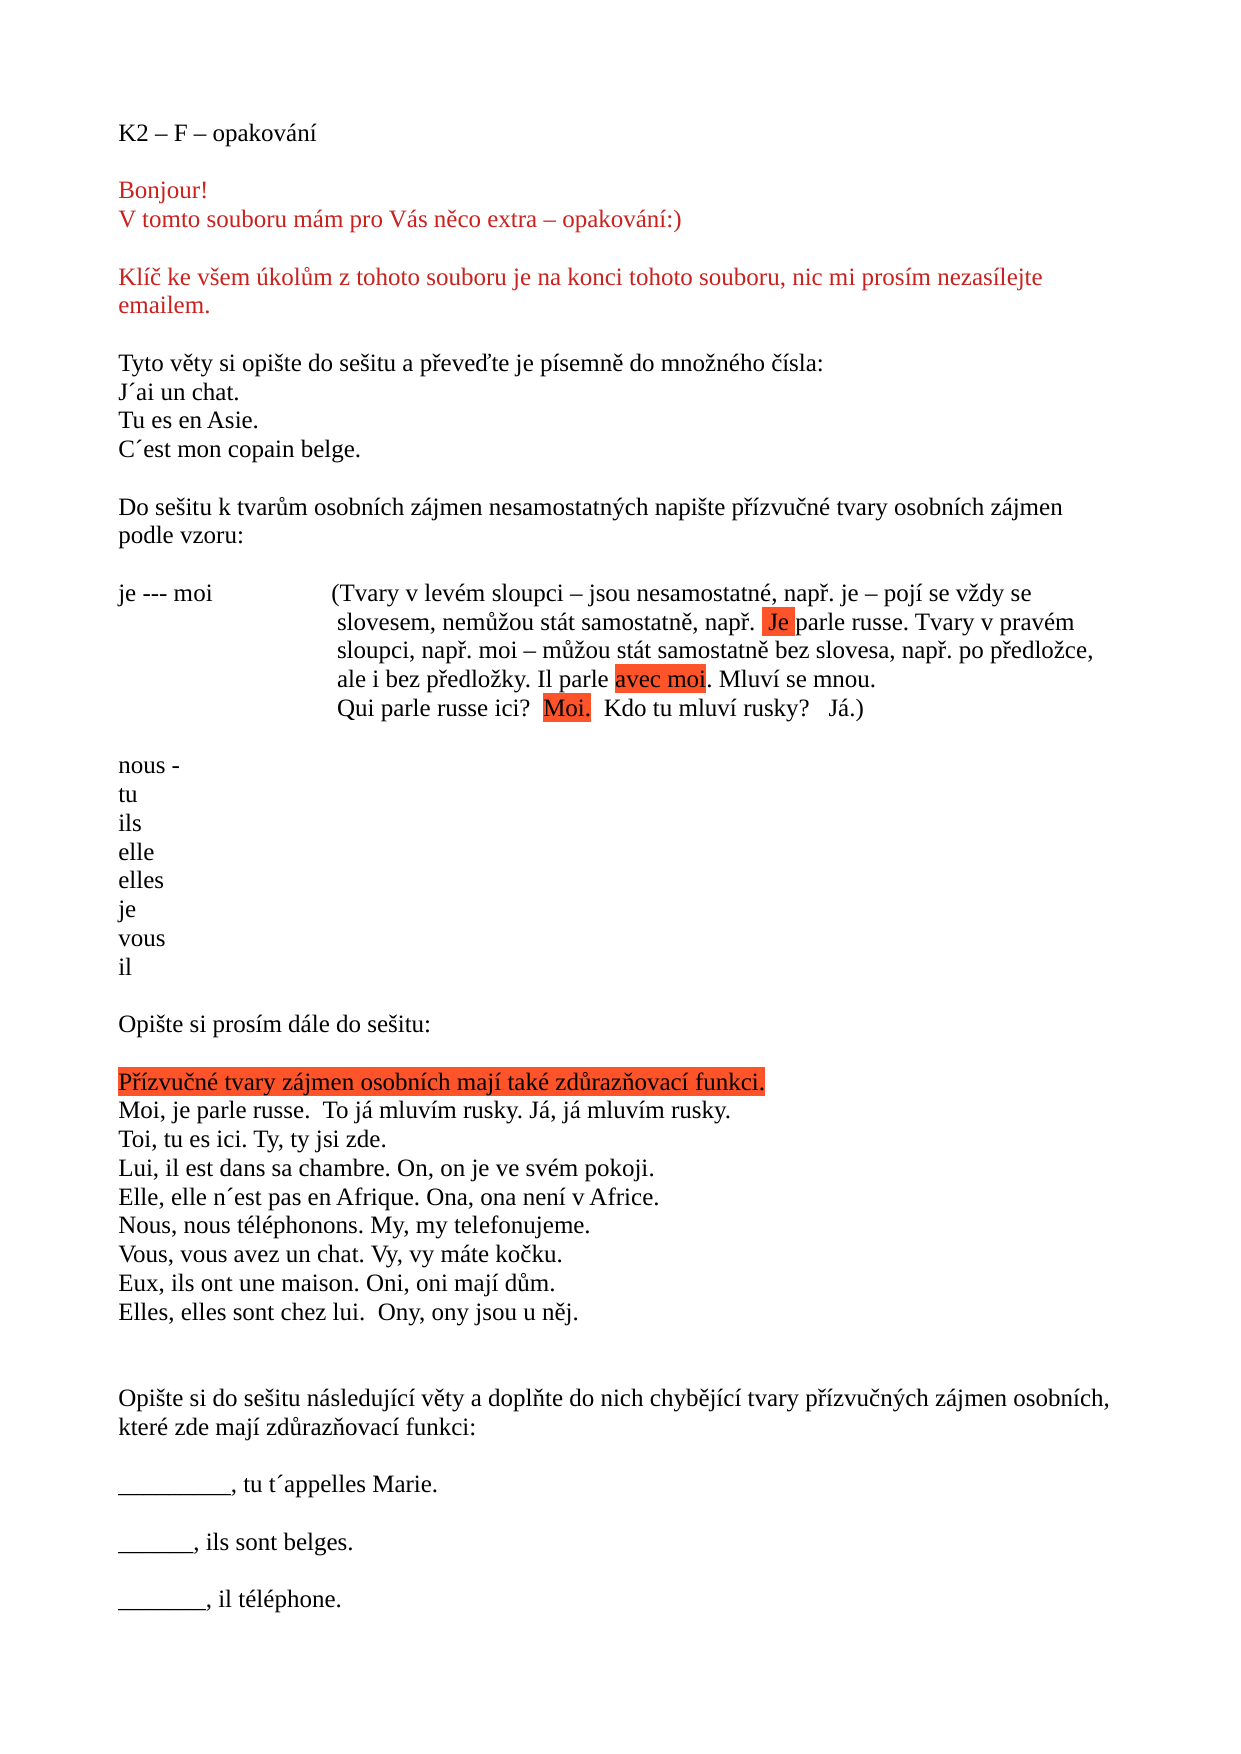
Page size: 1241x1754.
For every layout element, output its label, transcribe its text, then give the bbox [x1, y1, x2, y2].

text Eux, ils ont une maison. Oni, oni mají dům. [118, 1268, 1122, 1297]
text C´est mon copain belge. [118, 434, 1122, 463]
text _______, il téléphone. [118, 1584, 1122, 1613]
text Bonjour! [118, 176, 1122, 204]
text Qui parle russe ici? Moi. Kdo tu mluví rusky? Já.) [118, 693, 1122, 722]
text Opište si prosím dále do sešitu: [118, 1009, 1122, 1038]
text Nous, nous téléphonons. My, my telefonujeme. [118, 1211, 1122, 1239]
text Opište si do sešitu následující věty a doplňte do nich chybějící tvary přízvučných zájmen osobních, které zde mají zdůrazňovací funkci: [118, 1383, 1122, 1441]
text Elles, elles sont chez lui. Ony, ony jsou u něj. [118, 1297, 1122, 1326]
text J´ai un chat. [118, 377, 1122, 406]
text _________, tu t´appelles Marie. [118, 1469, 1122, 1498]
text Tyto věty si opište do sešitu a převeďte je písemně do množného čísla: [118, 348, 1122, 377]
text K2 – F – opakování [118, 118, 1122, 147]
text tu [118, 779, 1122, 808]
text Moi, je parle russe. To já mluvím rusky. Já, já mluvím rusky. [118, 1096, 1122, 1124]
text Toi, tu es ici. Ty, ty jsi zde. [118, 1124, 1122, 1153]
text elle [118, 837, 1122, 866]
text Klíč ke všem úkolům z tohoto souboru je na konci tohoto souboru, nic mi prosím nezasílejte emailem. [118, 262, 1122, 319]
text elles [118, 866, 1122, 894]
text Do sešitu k tvarům osobních zájmen nesamostatných napište přízvučné tvary osobních zájmen podle vzoru: [118, 492, 1122, 549]
text Vous, vous avez un chat. Vy, vy máte kočku. [118, 1239, 1122, 1268]
text vous [118, 923, 1122, 952]
text Lui, il est dans sa chambre. On, on je ve svém pokoji. [118, 1153, 1122, 1182]
text il [118, 952, 1122, 981]
text je [118, 894, 1122, 923]
text Tu es en Asie. [118, 406, 1122, 434]
text nous - [118, 751, 1122, 779]
text slovesem, nemůžou stát samostatně, např. Je parle russe. Tvary v pravém [118, 607, 1122, 636]
text ils [118, 808, 1122, 837]
text ale i bez předložky. Il parle avec moi. Mluví se mnou. [118, 664, 1122, 693]
text sloupci, např. moi – můžou stát samostatně bez slovesa, např. po předložce, [118, 636, 1122, 664]
text Přízvučné tvary zájmen osobních mají také zdůrazňovací funkci. [118, 1067, 1122, 1096]
text ______, ils sont belges. [118, 1527, 1122, 1556]
text Elle, elle n´est pas en Afrique. Ona, ona není v Africe. [118, 1182, 1122, 1211]
text V tomto souboru mám pro Vás něco extra – opakování:) [118, 204, 1122, 233]
text je --- moi (Tvary v levém sloupci – jsou nesamostatné, např. je – pojí se vždy se [118, 578, 1122, 607]
